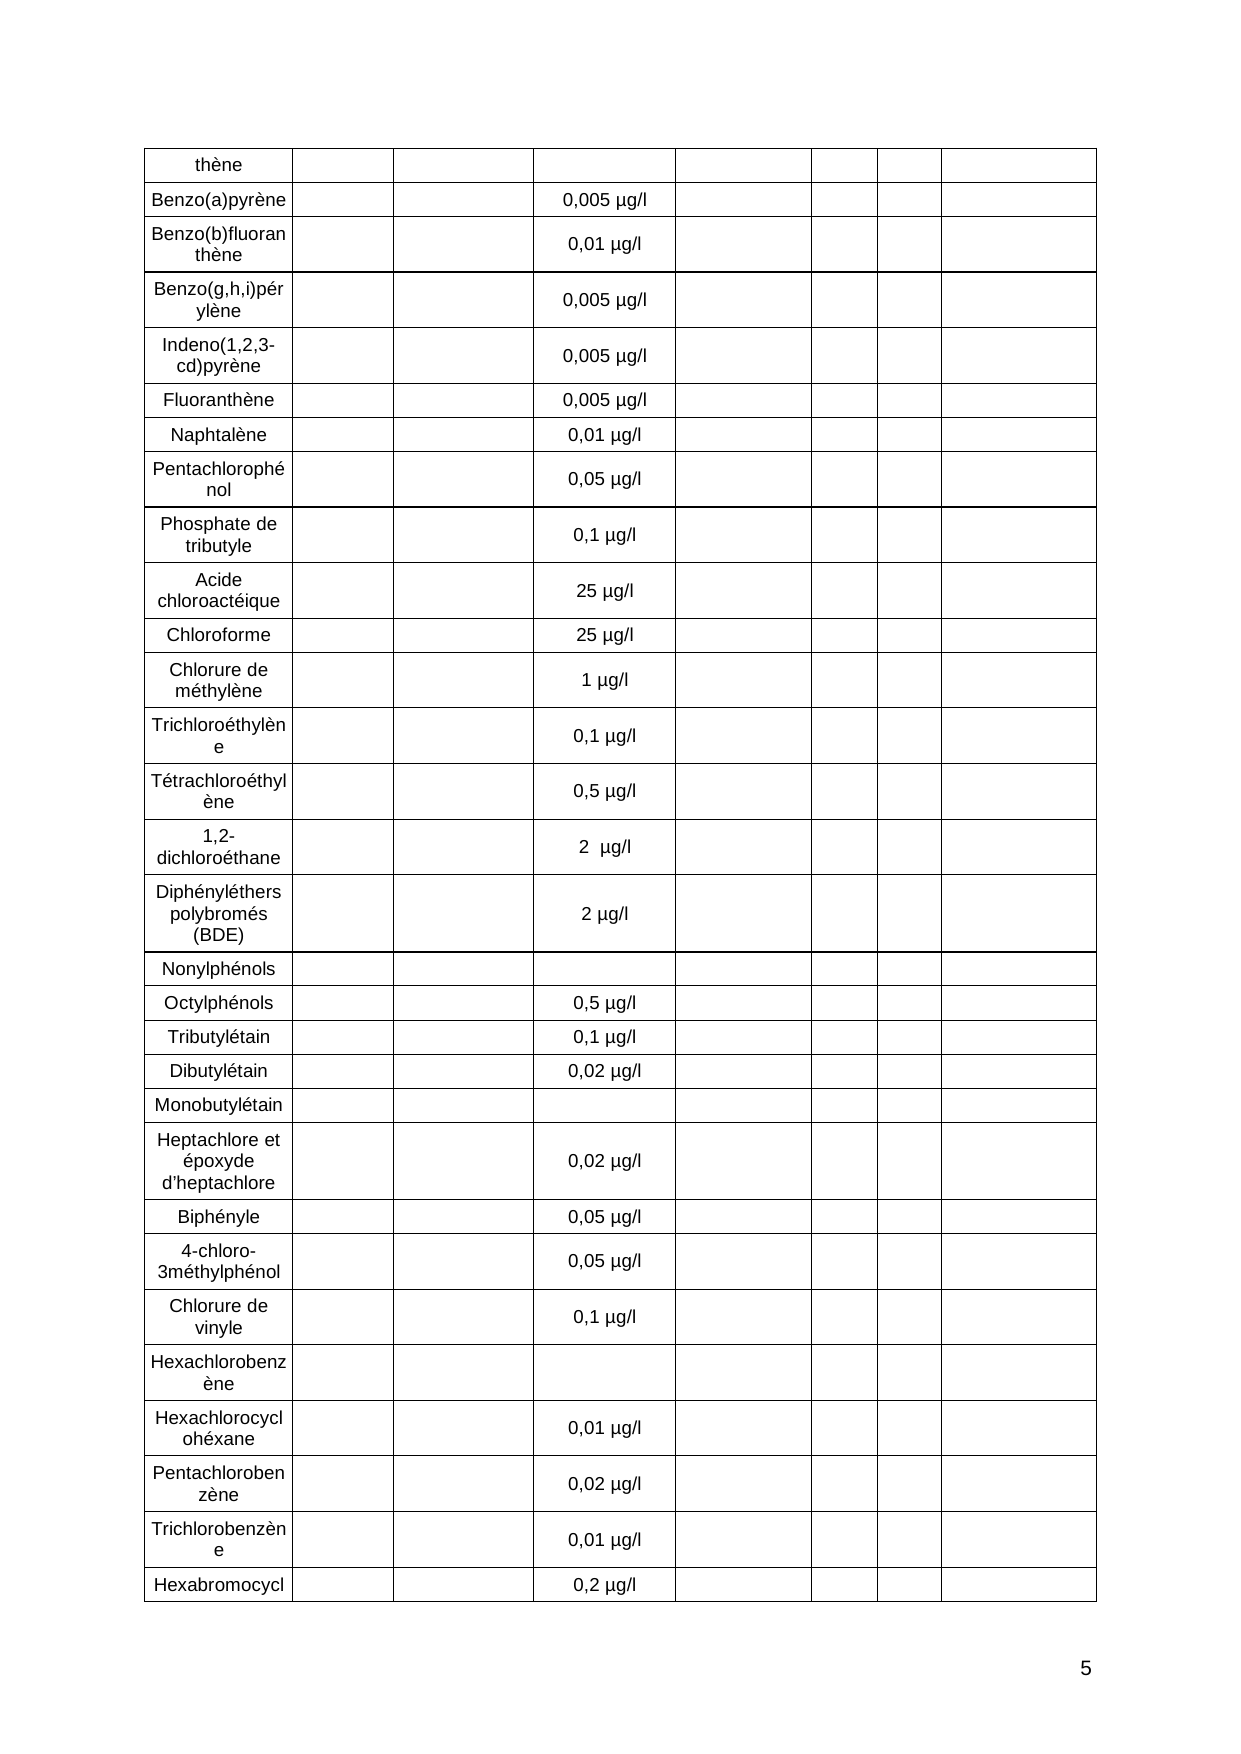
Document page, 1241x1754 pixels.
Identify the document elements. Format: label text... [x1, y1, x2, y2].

table_cell [878, 1568, 941, 1601]
table_cell [293, 986, 393, 1019]
table_cell [812, 875, 877, 951]
table_cell [293, 1456, 393, 1511]
table_cell [534, 953, 675, 985]
table_cell [534, 1089, 675, 1122]
table_cell [878, 1200, 941, 1233]
table_cell [812, 1512, 877, 1567]
table_cell Nonylphénols [145, 953, 292, 985]
table_cell [942, 1456, 1096, 1511]
table_cell [676, 953, 811, 985]
table_cell [676, 1568, 811, 1601]
table_cell [394, 820, 533, 874]
table_cell Chloroforme [145, 619, 292, 652]
table_cell [293, 764, 393, 818]
table_cell [878, 1345, 941, 1400]
table_cell [394, 1345, 533, 1400]
table_cell 0,5 µg/l [534, 764, 675, 818]
table_cell [812, 1123, 877, 1199]
table_cell [676, 1345, 811, 1400]
table_cell [676, 563, 811, 618]
table_cell [293, 1568, 393, 1601]
table_cell Tétrachloroéthylène [145, 764, 292, 818]
table_cell 0,02 µg/l [534, 1123, 675, 1199]
table_cell [812, 328, 877, 383]
table_cell Pentachlorophénol [145, 452, 292, 506]
table_cell [676, 1290, 811, 1344]
table_cell [942, 875, 1096, 951]
table_cell [942, 820, 1096, 874]
table_cell Benzo(g,h,i)pérylène [145, 273, 292, 327]
table_cell [942, 986, 1096, 1019]
table_cell [878, 452, 941, 506]
table_cell [942, 1055, 1096, 1088]
table_cell [293, 653, 393, 707]
table_cell [878, 1123, 941, 1199]
table_cell [394, 764, 533, 818]
table_cell [878, 1021, 941, 1053]
table_cell Heptachlore et époxyde d’heptachlore [145, 1123, 292, 1199]
table_cell [293, 1345, 393, 1400]
table_cell [942, 1089, 1096, 1122]
table_cell [812, 764, 877, 818]
table_cell 0,005 µg/l [534, 183, 675, 216]
table_cell [942, 708, 1096, 763]
table_cell [394, 1401, 533, 1455]
table_cell [812, 653, 877, 707]
table_cell [676, 1456, 811, 1511]
table_cell [942, 1123, 1096, 1199]
table_cell [534, 1345, 675, 1400]
table_cell [676, 183, 811, 216]
table_cell [394, 875, 533, 951]
table_cell 0,005 µg/l [534, 384, 675, 417]
table_cell [812, 1568, 877, 1601]
table_cell 0,02 µg/l [534, 1055, 675, 1088]
table_cell [394, 328, 533, 383]
table_cell [676, 619, 811, 652]
table_cell [676, 986, 811, 1019]
table_cell [878, 1089, 941, 1122]
table_cell [293, 328, 393, 383]
table_cell [293, 1055, 393, 1088]
table_cell [878, 183, 941, 216]
table_cell [942, 1401, 1096, 1455]
table_cell 0,5 µg/l [534, 986, 675, 1019]
table_cell [812, 986, 877, 1019]
table_cell 0,05 µg/l [534, 1234, 675, 1288]
table_cell Hexachlorobenzène [145, 1345, 292, 1400]
table_cell 25 µg/l [534, 619, 675, 652]
table_cell [942, 1512, 1096, 1567]
table_cell [293, 1123, 393, 1199]
table_cell [676, 418, 811, 451]
table_cell [812, 1290, 877, 1344]
table_cell [878, 764, 941, 818]
table_cell 1,2-dichloroéthane [145, 820, 292, 874]
table_cell [676, 508, 811, 562]
table_cell [878, 1290, 941, 1344]
table_cell Diphényléthers polybromés (BDE) [145, 875, 292, 951]
table_cell [878, 953, 941, 985]
table_cell [878, 1234, 941, 1288]
table_cell [293, 1512, 393, 1567]
table_cell 0,01 µg/l [534, 1401, 675, 1455]
table_cell [942, 217, 1096, 271]
table_cell [394, 273, 533, 327]
table_cell [394, 953, 533, 985]
table_cell Octylphénols [145, 986, 292, 1019]
table_cell [293, 1089, 393, 1122]
table_cell Trichloroéthylène [145, 708, 292, 763]
table_cell 25 µg/l [534, 563, 675, 618]
table_cell [676, 1055, 811, 1088]
table_cell Phosphate de tributyle [145, 508, 292, 562]
table_cell Indeno(1,2,3-cd)pyrène [145, 328, 292, 383]
table_cell [942, 508, 1096, 562]
table_cell [293, 708, 393, 763]
table_cell [394, 1512, 533, 1567]
table_cell 0,005 µg/l [534, 273, 675, 327]
table_cell [293, 183, 393, 216]
table_cell [293, 1234, 393, 1288]
table_cell [812, 708, 877, 763]
table_cell [812, 1401, 877, 1455]
table_cell [812, 183, 877, 216]
table_cell [394, 1456, 533, 1511]
table_cell [293, 217, 393, 271]
table_cell [394, 563, 533, 618]
table_cell [394, 1123, 533, 1199]
table_cell [878, 273, 941, 327]
table_cell [676, 1401, 811, 1455]
table_cell [394, 1290, 533, 1344]
table_cell [942, 149, 1096, 182]
table_cell [394, 217, 533, 271]
table_cell Fluoranthène [145, 384, 292, 417]
table_cell Acide chloroactéique [145, 563, 292, 618]
table_cell [942, 1021, 1096, 1053]
table_cell [878, 986, 941, 1019]
table_cell [942, 1200, 1096, 1233]
table_cell [812, 1456, 877, 1511]
table_cell [293, 953, 393, 985]
table_cell [942, 418, 1096, 451]
table_cell [942, 619, 1096, 652]
table_cell [676, 1512, 811, 1567]
table_cell thène [145, 149, 292, 182]
table_cell [534, 149, 675, 182]
table_cell [812, 1021, 877, 1053]
table_cell [812, 1055, 877, 1088]
table_cell 0,05 µg/l [534, 1200, 675, 1233]
table_cell [878, 217, 941, 271]
table_cell [293, 875, 393, 951]
table_cell [293, 619, 393, 652]
table_cell [812, 217, 877, 271]
table_cell 0,005 µg/l [534, 328, 675, 383]
table_cell [394, 384, 533, 417]
table_cell [942, 328, 1096, 383]
table_cell 2 µg/l [534, 820, 675, 874]
table_cell [878, 820, 941, 874]
table_cell 2 µg/l [534, 875, 675, 951]
table_cell [293, 149, 393, 182]
table_cell [676, 708, 811, 763]
table_cell Naphtalène [145, 418, 292, 451]
table_cell [394, 452, 533, 506]
table_cell [394, 1234, 533, 1288]
table_cell [676, 1123, 811, 1199]
table_cell [812, 953, 877, 985]
table_cell [942, 1290, 1096, 1344]
table_cell [812, 508, 877, 562]
table_cell [293, 384, 393, 417]
table_cell [878, 875, 941, 951]
table_cell [878, 619, 941, 652]
table_cell [394, 1021, 533, 1053]
table_cell [676, 149, 811, 182]
table_cell Biphényle [145, 1200, 292, 1233]
table_cell [878, 1512, 941, 1567]
table_cell [293, 1021, 393, 1053]
table_cell [878, 1456, 941, 1511]
table_cell [293, 1200, 393, 1233]
table_cell [676, 1200, 811, 1233]
table_cell [394, 708, 533, 763]
table_cell [878, 653, 941, 707]
table_cell [293, 820, 393, 874]
table_cell [942, 1345, 1096, 1400]
table_cell [293, 1290, 393, 1344]
table_cell Monobutylétain [145, 1089, 292, 1122]
table_cell [676, 273, 811, 327]
table_cell [394, 1568, 533, 1601]
table_cell [942, 183, 1096, 216]
table_cell [293, 563, 393, 618]
table_cell [942, 764, 1096, 818]
table_cell 0,01 µg/l [534, 1512, 675, 1567]
table_cell 0,01 µg/l [534, 217, 675, 271]
table_cell [293, 1401, 393, 1455]
table_cell [942, 452, 1096, 506]
table_cell 0,2 µg/l [534, 1568, 675, 1601]
table_cell [942, 384, 1096, 417]
table_cell [293, 452, 393, 506]
table_cell Chlorure de vinyle [145, 1290, 292, 1344]
table_cell [878, 508, 941, 562]
table_cell [812, 1345, 877, 1400]
table_cell Tributylétain [145, 1021, 292, 1053]
table_cell [812, 384, 877, 417]
table_cell Hexabromocycl [145, 1568, 292, 1601]
table_cell [394, 1089, 533, 1122]
table_cell Dibutylétain [145, 1055, 292, 1088]
table_cell [676, 452, 811, 506]
table_cell [394, 149, 533, 182]
table_cell [394, 986, 533, 1019]
table_cell 0,01 µg/l [534, 418, 675, 451]
table_cell [676, 217, 811, 271]
table_cell [878, 1055, 941, 1088]
table_cell [878, 149, 941, 182]
table_cell Benzo(a)pyrène [145, 183, 292, 216]
table_cell [293, 273, 393, 327]
table_cell [942, 273, 1096, 327]
table_cell [394, 653, 533, 707]
table_cell Chlorure de méthylène [145, 653, 292, 707]
table_cell [676, 764, 811, 818]
table_cell [878, 1401, 941, 1455]
table_cell [676, 1234, 811, 1288]
table_cell [394, 183, 533, 216]
table_cell [812, 418, 877, 451]
table_cell [942, 1568, 1096, 1601]
table_cell [293, 508, 393, 562]
table_cell Trichlorobenzène [145, 1512, 292, 1567]
table_cell [812, 1200, 877, 1233]
table_cell [878, 418, 941, 451]
table_cell [812, 273, 877, 327]
table_cell [878, 708, 941, 763]
table_cell [878, 563, 941, 618]
table_cell [878, 384, 941, 417]
table_cell [812, 820, 877, 874]
table_cell [676, 328, 811, 383]
table_cell [676, 384, 811, 417]
table_cell [394, 418, 533, 451]
table_cell 0,1 µg/l [534, 508, 675, 562]
table_cell Hexachlorocyclohéxane [145, 1401, 292, 1455]
table_cell [878, 328, 941, 383]
table_cell 0,02 µg/l [534, 1456, 675, 1511]
table_cell [812, 149, 877, 182]
table_cell [676, 1089, 811, 1122]
table_cell [942, 653, 1096, 707]
table_cell 0,1 µg/l [534, 1290, 675, 1344]
table_cell 4-chloro-3méthylphénol [145, 1234, 292, 1288]
table_cell Pentachlorobenzène [145, 1456, 292, 1511]
table_cell 0,1 µg/l [534, 1021, 675, 1053]
table_cell [812, 563, 877, 618]
table_cell [812, 619, 877, 652]
table_cell [394, 508, 533, 562]
table_cell [676, 1021, 811, 1053]
table_cell [942, 1234, 1096, 1288]
table_cell [394, 1055, 533, 1088]
table_cell 0,1 µg/l [534, 708, 675, 763]
table_cell [293, 418, 393, 451]
table_cell [394, 1200, 533, 1233]
table_cell [676, 653, 811, 707]
table_cell 1 µg/l [534, 653, 675, 707]
table_cell [394, 619, 533, 652]
table_cell [676, 820, 811, 874]
table_cell [942, 953, 1096, 985]
table_cell Benzo(b)fluoranthène [145, 217, 292, 271]
table_cell [812, 1089, 877, 1122]
table_cell 0,05 µg/l [534, 452, 675, 506]
table_cell [942, 563, 1096, 618]
table_cell [812, 452, 877, 506]
table_cell [812, 1234, 877, 1288]
table_cell [676, 875, 811, 951]
